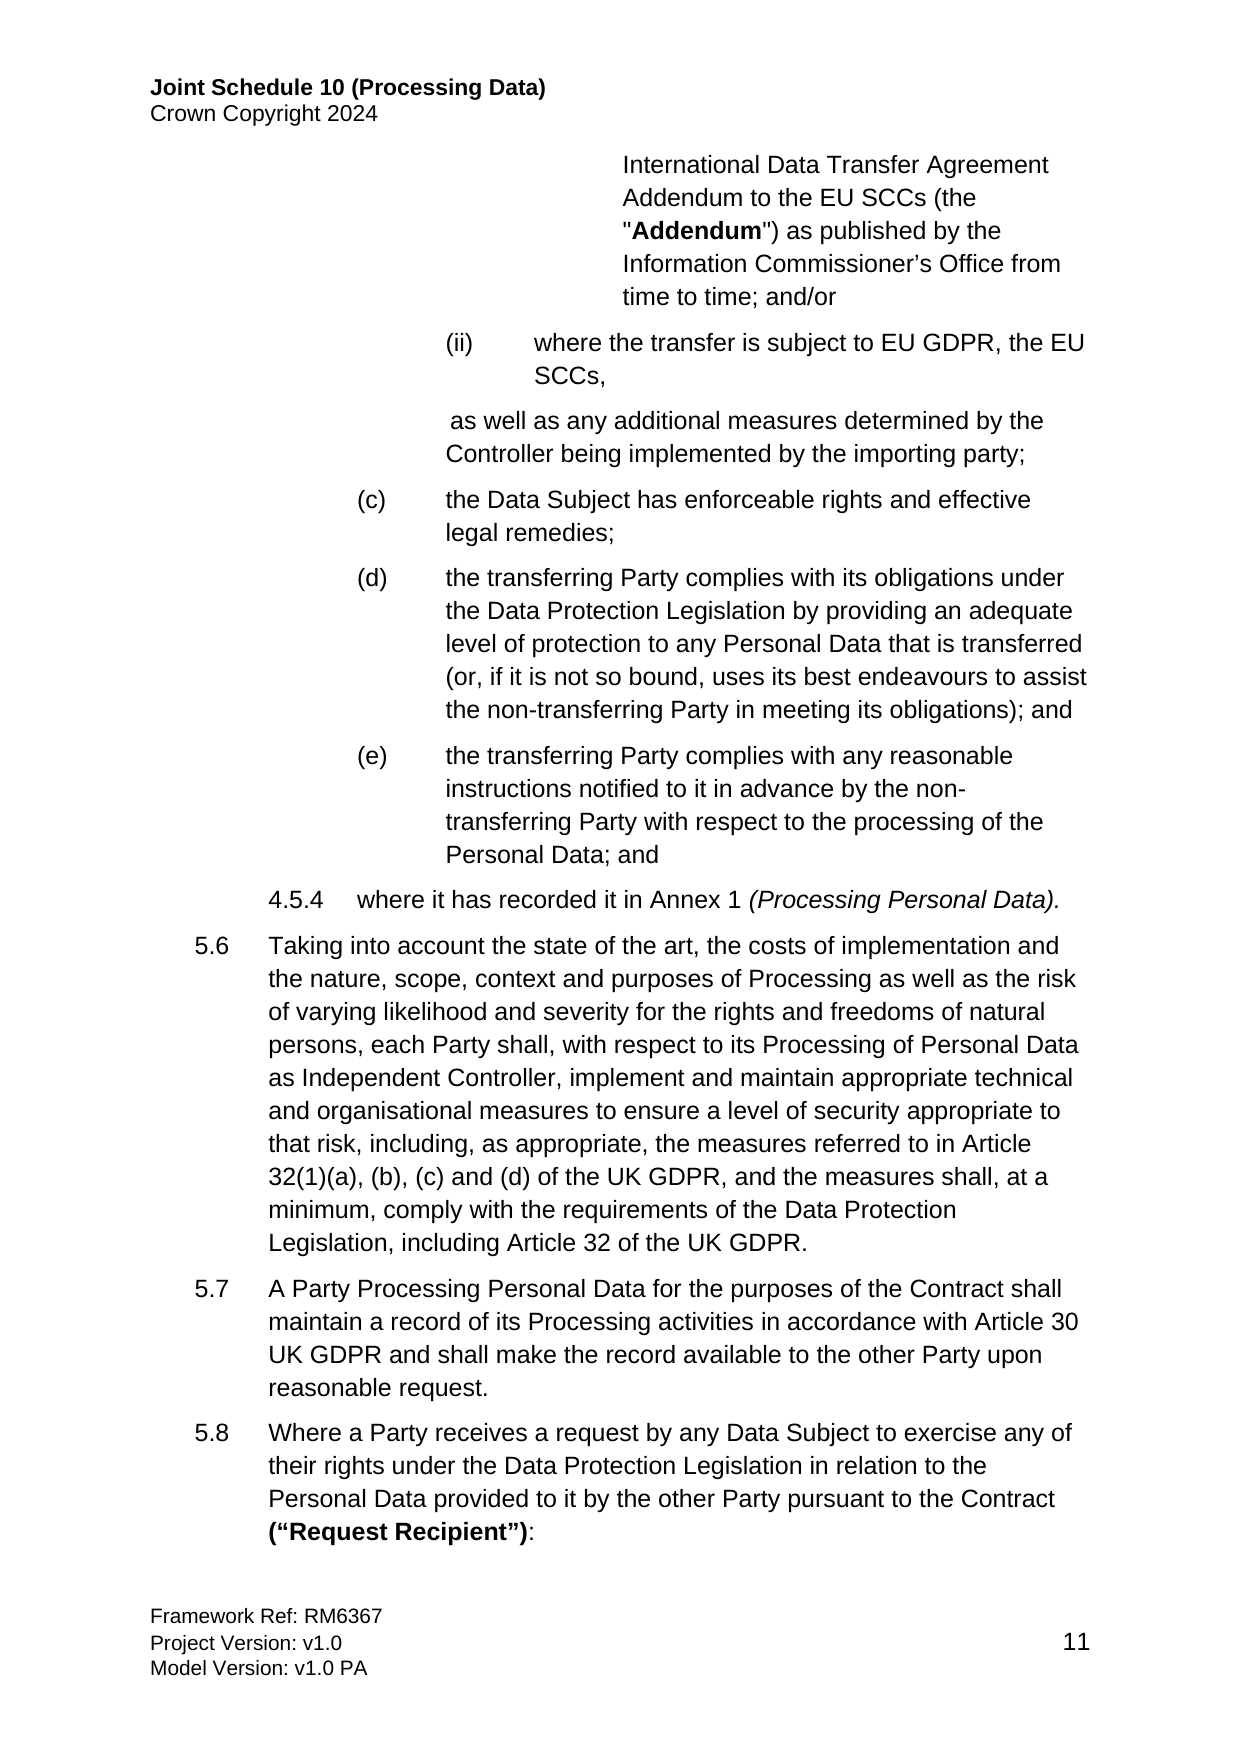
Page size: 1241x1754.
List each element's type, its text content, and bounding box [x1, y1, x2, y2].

text 4.5.4 where it has recorded it in Annex 1 (Processing Personal Data). [268, 885, 1090, 914]
text 5.6 Taking into account the state of the art, the costs of implementation and the nature, scope, context and purposes of Processing as well as the risk of varying likelihood and severity for the rights and freedoms of natural persons, each Party shall, with respect to its Processing of Personal Data as Independent Controller, implement and maintain appropriate technical and organisational measures to ensure a level of security appropriate to that risk, including, as appropriate, the measures referred to in Article 32(1)(a), (b), (c) and (d) of the UK GDPR, and the measures shall, at a minimum, comply with the requirements of the Data Protection Legislation, including Article 32 of the UK GDPR. [194, 931, 1090, 1257]
list International Data Transfer Agreement Addendum to the EU SCCs (the "Addendum") as published by the Information Commissioner’s Office from time to time; and/or [534, 150, 1090, 311]
list where the transfer is subject to EU GDPR, the EU SCCs, [445, 328, 1090, 389]
text 5.7 A Party Processing Personal Data for the purposes of the Contract shall maintain a record of its Processing activities in accordance with Article 30 UK GDPR and shall make the record available to the other Party upon reasonable request. [194, 1274, 1090, 1401]
text as well as any additional measures determined by the Controller being implemented by the importing party; [445, 406, 1090, 468]
list the Data Subject has enforceable rights and effective legal remedies; [357, 485, 1090, 546]
list the transferring Party complies with any reasonable instructions notified to it in advance by the non-transferring Party with respect to the processing of the Personal Data; and [357, 741, 1090, 869]
text 5.8 Where a Party receives a request by any Data Subject to exercise any of their rights under the Data Protection Legislation in relation to the Personal Data provided to it by the other Party pursuant to the Contract (“Request Recipient”): [194, 1418, 1090, 1546]
list the transferring Party complies with its obligations under the Data Protection Legislation by providing an adequate level of protection to any Personal Data that is transferred (or, if it is not so bound, uses its best endeavours to assist the non-transferring Party in meeting its obligations); and [357, 563, 1090, 724]
